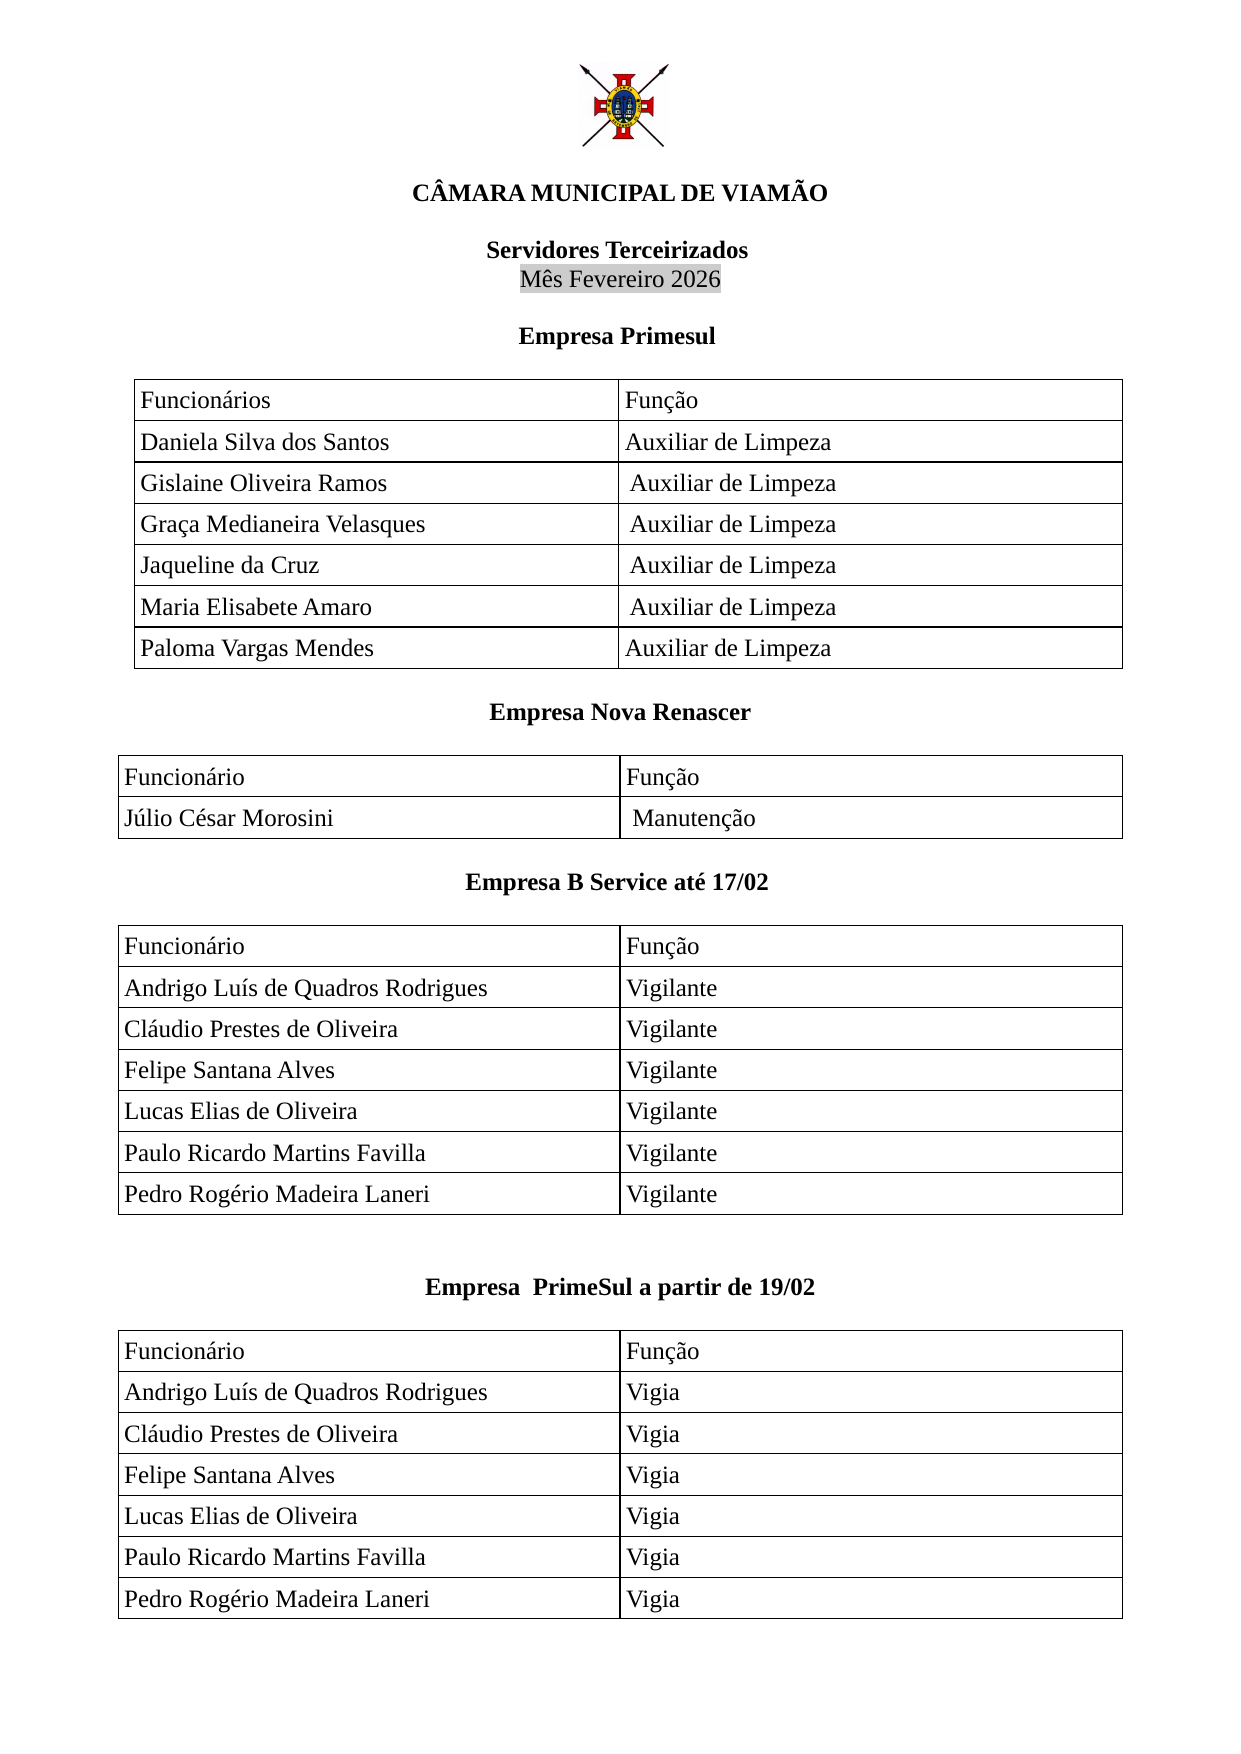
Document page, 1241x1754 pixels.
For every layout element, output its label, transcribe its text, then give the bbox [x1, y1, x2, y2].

table_header Funcionários [135, 380, 618, 420]
table_cell Paulo Ricardo Martins Favilla [119, 1132, 619, 1172]
table_cell Pedro Rogério Madeira Laneri [119, 1173, 619, 1213]
table_cell Júlio César Morosini [119, 797, 619, 837]
table_cell Manutenção [621, 797, 1122, 837]
table_cell Andrigo Luís de Quadros Rodrigues [119, 1372, 619, 1412]
text Mês Fevereiro 2026 [118, 264, 1122, 293]
table_cell Vigilante [621, 967, 1122, 1007]
table_header Funcionário [119, 926, 619, 966]
text CÂMARA MUNICIPAL DE VIAMÃO [118, 178, 1122, 206]
table_cell Maria Elisabete Amaro [135, 586, 618, 626]
table_header Função [621, 1331, 1122, 1371]
table_cell Vigilante [621, 1091, 1122, 1131]
table_cell Auxiliar de Limpeza [619, 421, 1122, 461]
table_cell Auxiliar de Limpeza [619, 545, 1122, 585]
text Empresa PrimeSul a partir de 19/02 [118, 1272, 1122, 1301]
table_cell Paloma Vargas Mendes [135, 628, 618, 668]
table_cell Pedro Rogério Madeira Laneri [119, 1578, 619, 1618]
picture [578, 62, 669, 149]
table_cell Vigilante [621, 1173, 1122, 1213]
table_cell Vigia [621, 1454, 1122, 1494]
table_cell Vigia [621, 1413, 1122, 1453]
table_cell Cláudio Prestes de Oliveira [119, 1008, 619, 1048]
table_cell Vigia [621, 1537, 1122, 1577]
table_header Funcionário [119, 1331, 619, 1371]
table_cell Vigilante [621, 1132, 1122, 1172]
table_cell Graça Medianeira Velasques [135, 504, 618, 544]
table_cell Lucas Elias de Oliveira [119, 1091, 619, 1131]
table_cell Cláudio Prestes de Oliveira [119, 1413, 619, 1453]
table_cell Paulo Ricardo Martins Favilla [119, 1537, 619, 1577]
table_cell Vigia [621, 1496, 1122, 1536]
table_header Função [619, 380, 1122, 420]
table_cell Vigilante [621, 1050, 1122, 1090]
table_cell Jaqueline da Cruz [135, 545, 618, 585]
text Empresa Primesul [118, 321, 1122, 350]
table_cell Auxiliar de Limpeza [619, 463, 1122, 503]
table_cell Gislaine Oliveira Ramos [135, 463, 618, 503]
table_cell Auxiliar de Limpeza [619, 586, 1122, 626]
table_header Função [621, 926, 1122, 966]
table_cell Vigia [621, 1578, 1122, 1618]
text Servidores Terceirizados [118, 235, 1122, 264]
table_cell Felipe Santana Alves [119, 1454, 619, 1494]
table_cell Andrigo Luís de Quadros Rodrigues [119, 967, 619, 1007]
table_cell Felipe Santana Alves [119, 1050, 619, 1090]
text Empresa Nova Renascer [118, 697, 1122, 726]
table_cell Auxiliar de Limpeza [619, 504, 1122, 544]
table_cell Daniela Silva dos Santos [135, 421, 618, 461]
text Empresa B Service até 17/02 [118, 867, 1122, 896]
table_header Função [621, 756, 1122, 796]
table_cell Auxiliar de Limpeza [619, 628, 1122, 668]
table_cell Vigilante [621, 1008, 1122, 1048]
table_header Funcionário [119, 756, 619, 796]
table_cell Vigia [621, 1372, 1122, 1412]
table_cell Lucas Elias de Oliveira [119, 1496, 619, 1536]
